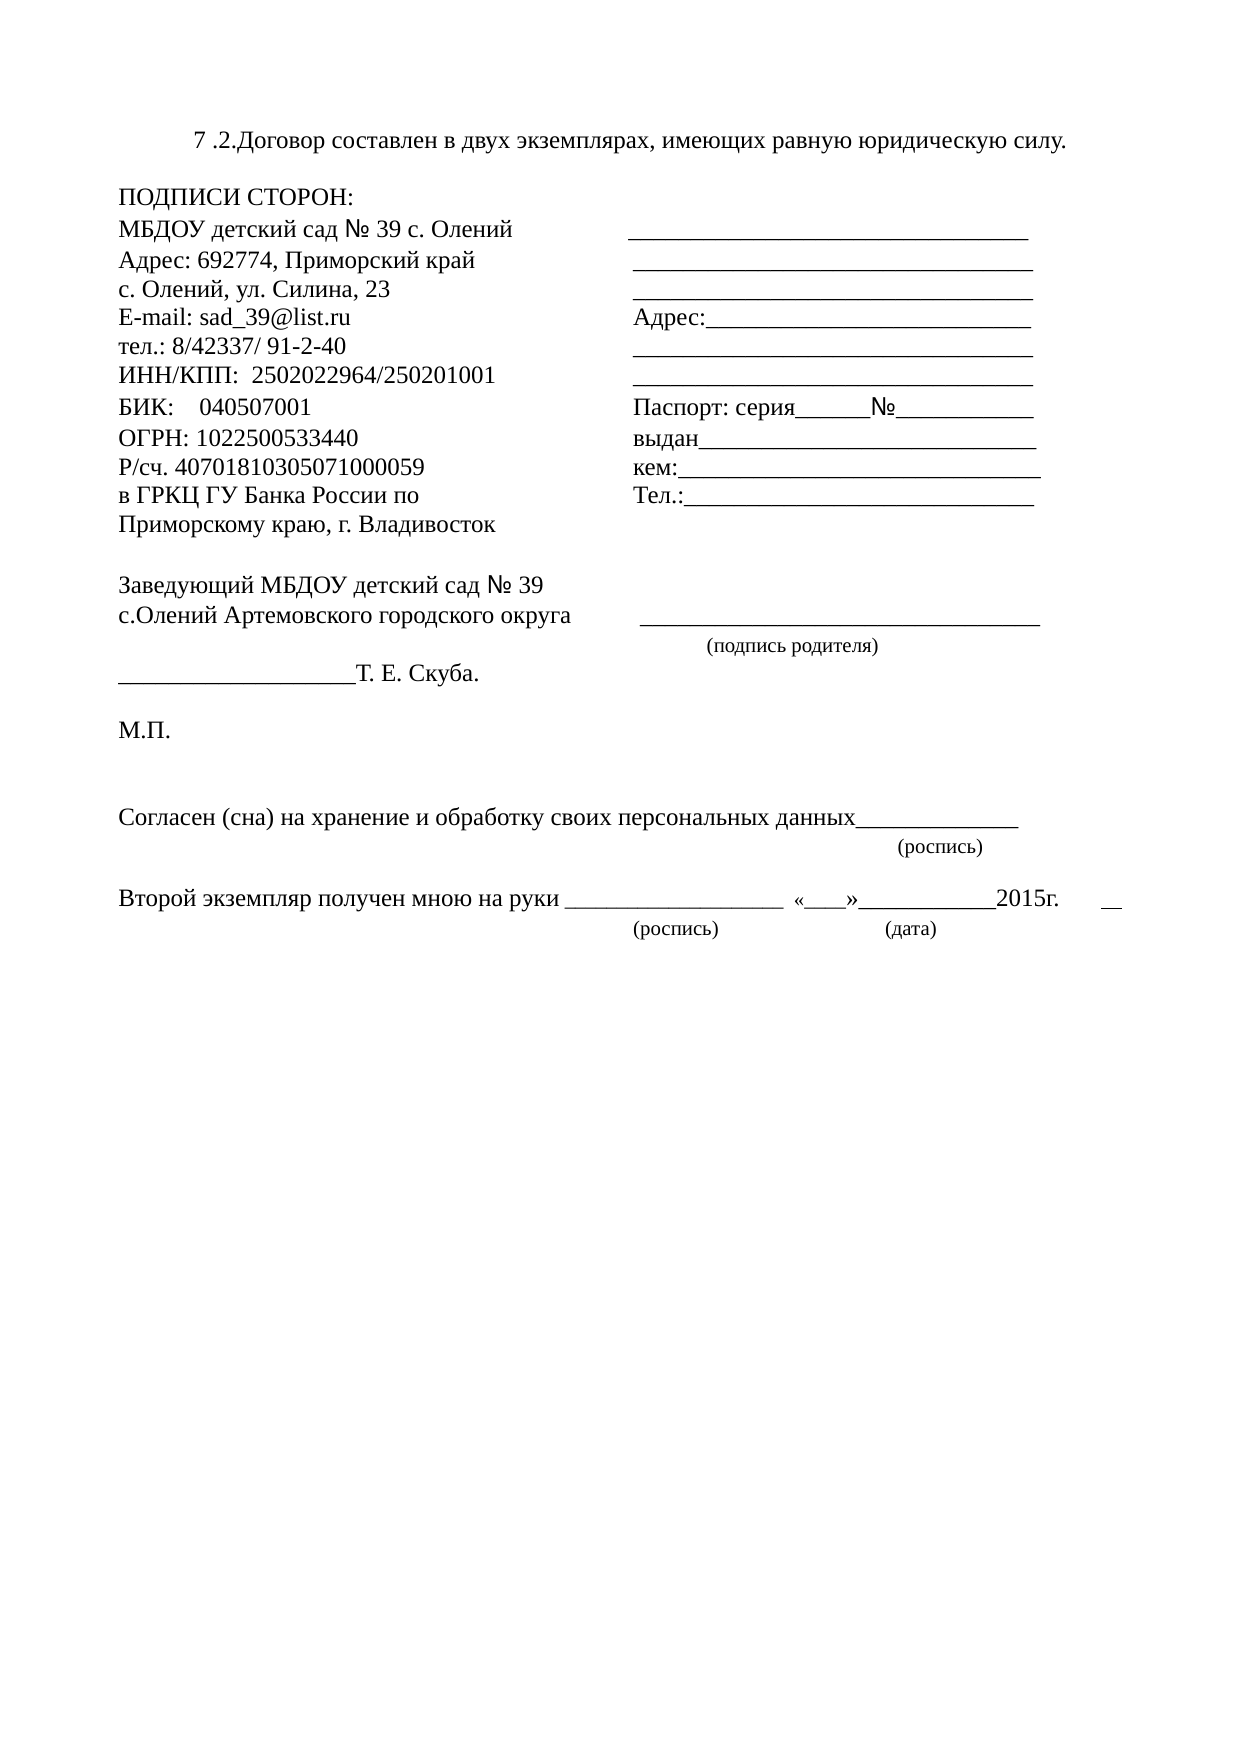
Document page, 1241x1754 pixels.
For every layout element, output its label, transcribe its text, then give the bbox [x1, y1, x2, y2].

text БИК: 040507001 Паспорт: серия______№___________ [118, 389, 1122, 423]
text в ГРКЦ ГУ Банка России по Тел.:____________________________ [118, 480, 1122, 509]
text Второй экземпляр получен мною на руки _____________________ «____»___________2015г. [118, 883, 1122, 912]
text ОГРН: 1022500533440 выдан___________________________ [118, 423, 1122, 452]
text Р/сч. 40701810305071000059 кем:_____________________________ [118, 452, 1122, 480]
text Согласен (сна) на хранение и обработку своих персональных данных_____________ [118, 802, 1122, 831]
text тел.: 8/42337/ 91-2-40 ________________________________ [118, 331, 1122, 360]
text (подпись родителя) [118, 629, 1122, 658]
text c.Олений Артемовского городского округа ________________________________ [118, 601, 1122, 629]
text М.П. [118, 716, 1122, 744]
text ___________________Т. Е. Скуба. [118, 658, 1122, 687]
text 7 .2.Договор составлен в двух экземплярах, имеющих равную юридическую силу. [118, 125, 1122, 153]
text Заведующий МБДОУ детский сад № 39 [118, 567, 1122, 601]
text E-mail: sad_39@list.ru Адрес:__________________________ [118, 302, 1122, 331]
text ПОДПИСИ СТОРОН: [118, 182, 1122, 211]
text (роспись) [118, 831, 1122, 859]
text ИНН/КПП: 2502022964/250201001 ________________________________ [118, 360, 1122, 389]
text Приморскому краю, г. Владивосток [118, 509, 1122, 538]
text МБДОУ детский сад № 39 с. Олений ________________________________ [118, 211, 1122, 245]
text Адрес: 692774, Приморский край ________________________________ [118, 245, 1122, 274]
text (роспись) (дата) [118, 912, 1122, 941]
text с. Олений, ул. Силина, 23 ________________________________ [118, 274, 1122, 302]
